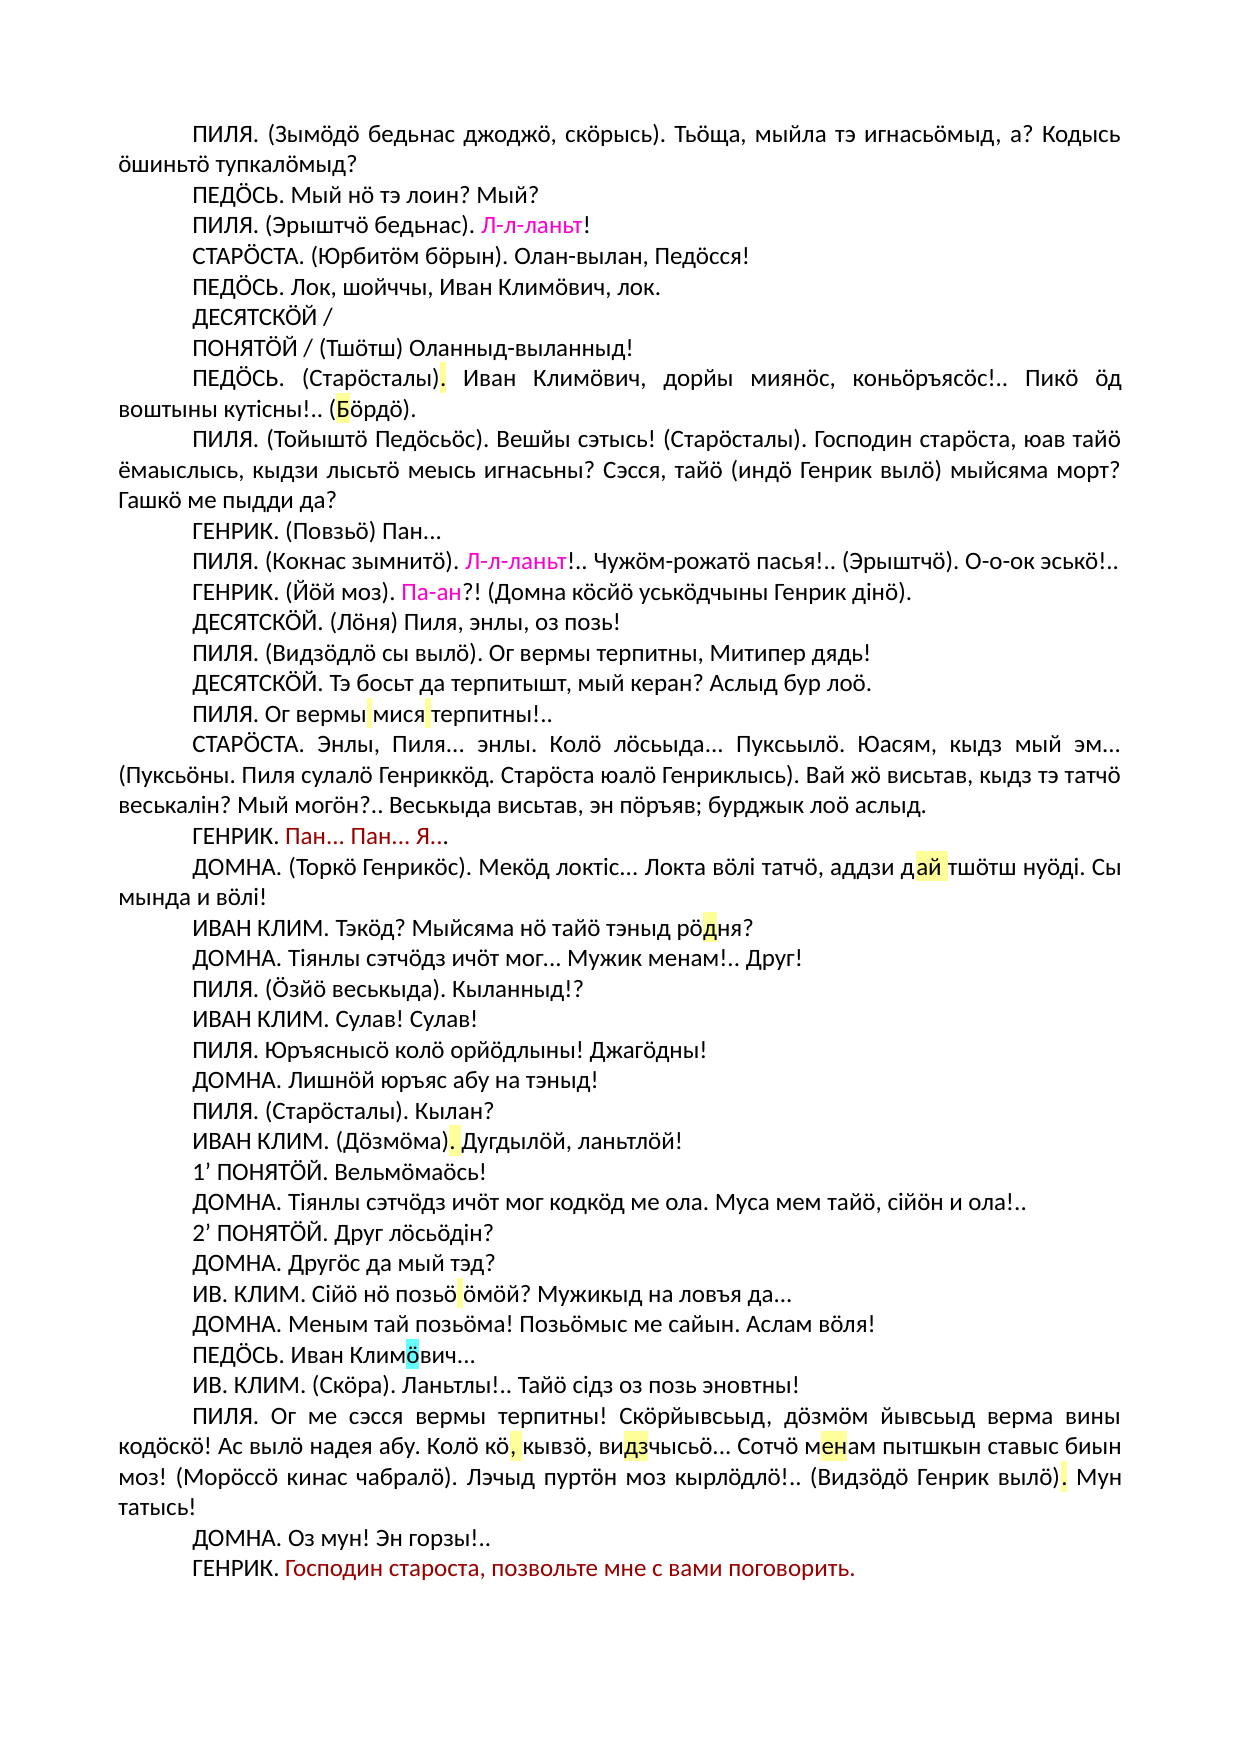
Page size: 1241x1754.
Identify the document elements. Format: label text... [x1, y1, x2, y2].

text ПИЛЯ. (Эрыштчӧ бедьнас). Л-л-ланьт! [118, 210, 1122, 240]
text ПЕДӦСЬ. Мый нӧ тэ лоин? Мый? [118, 179, 1122, 210]
text ИВАН КЛИМ. Тэкӧд? Мыйсяма нӧ тайӧ тэныд рӧдня? [118, 912, 1122, 942]
text ДОМНА. Лишнӧй юръяс абу на тэныд! [118, 1064, 1122, 1095]
text ПИЛЯ. Юръяснысӧ колӧ орйӧдлыны! Джагӧдны! [118, 1034, 1122, 1064]
text ГЕНРИК. Пан... Пан... Я... [118, 820, 1122, 851]
text ДОМНА. Тіянлы сэтчӧдз ичӧт мог кодкӧд ме ола. Муса мем тайӧ, сійӧн и ола!.. [118, 1186, 1122, 1217]
text ПОНЯТӦЙ / (Тшӧтш) Оланныд-выланныд! [118, 332, 1122, 362]
text ДЕСЯТСКӦЙ / [118, 301, 1122, 332]
text ИВ. КЛИМ. (Скӧра). Ланьтлы!.. Тайӧ сідз оз позь эновтны! [118, 1369, 1122, 1400]
text СТАРӦСТА. Энлы, Пиля... энлы. Колӧ лӧсьыда... Пуксьылӧ. Юасям, кыдз мый эм... (Пуксьӧны. Пиля сулалӧ Генриккӧд. Старӧста юалӧ Генриклысь). Вай жӧ висьтав, кыдз тэ татчӧ веськалін? Мый могӧн?.. Веськыда висьтав, эн пӧръяв; бурджык лоӧ аслыд. [118, 728, 1122, 820]
text ПЕДӦСЬ. Иван Климӧвич... [118, 1339, 1122, 1369]
text 1ʼ ПОНЯТӦЙ. Вельмӧмаӧсь! [118, 1156, 1122, 1186]
text ДОМНА. (Торкӧ Генрикӧс). Мекӧд локтіс... Локта вӧлі татчӧ, аддзи дай тшӧтш нуӧді. Сы мында и вӧлі! [118, 851, 1122, 912]
text ИВАН КЛИМ. Сулав! Сулав! [118, 1003, 1122, 1034]
text ДОМНА. Тіянлы сэтчӧдз ичӧт мог... Мужик менам!.. Друг! [118, 942, 1122, 973]
text ПИЛЯ. (Кокнас зымнитӧ). Л-л-ланьт!.. Чужӧм-рожатӧ пасья!.. (Эрыштчӧ). О-о-ок эськӧ!.. [118, 545, 1122, 576]
text ГЕНРИК. (Йӧй моз). Па-ан?! (Домна кӧсйӧ уськӧдчыны Генрик дінӧ). [118, 576, 1122, 606]
text ГЕНРИК. Господин староста, позвольте мне с вами поговорить. [118, 1553, 1122, 1583]
text ПИЛЯ. Ог вермы мися терпитны!.. [118, 698, 1122, 728]
text ПИЛЯ. (Зымӧдӧ бедьнас джоджӧ, скӧрысь). Тьӧща, мыйла тэ игнасьӧмыд, а? Кодысь ӧшиньтӧ тупкалӧмыд? [118, 118, 1122, 179]
text ПИЛЯ. Ог ме сэсся вермы терпитны! Скӧрйывсьыд, дӧзмӧм йывсьыд верма вины кодӧскӧ! Ас вылӧ надея абу. Колӧ кӧ, кывзӧ, видзчысьӧ... Сотчӧ менам пытшкын ставыс биын моз! (Морӧссӧ кинас чабралӧ). Лэчыд пуртӧн моз кырлӧдлӧ!.. (Видзӧдӧ Генрик вылӧ). Мун татысь! [118, 1400, 1122, 1522]
text ДОМНА. Оз мун! Эн горзы!.. [118, 1522, 1122, 1553]
text ГЕНРИК. (Повзьӧ) Пан... [118, 515, 1122, 545]
text ДЕСЯТСКӦЙ. Тэ босьт да терпитышт, мый керан? Аслыд бур лоӧ. [118, 667, 1122, 698]
text ПИЛЯ. (Тойыштӧ Педӧсьӧс). Вешйы сэтысь! (Старӧсталы). Господин старӧста, юав тайӧ ёмаыслысь, кыдзи лысьтӧ меысь игнасьны? Сэсся, тайӧ (индӧ Генрик вылӧ) мыйсяма морт? Гашкӧ ме пыдди да? [118, 423, 1122, 515]
text ДЕСЯТСКӦЙ. (Лӧня) Пиля, энлы, оз позь! [118, 606, 1122, 637]
text ИВ. КЛИМ. Сійӧ нӧ позьӧ ӧмӧй? Мужикыд на ловъя да... [118, 1278, 1122, 1308]
text СТАРӦСТА. (Юрбитӧм бӧрын). Олан-вылан, Педӧсся! [118, 240, 1122, 271]
text ИВАН КЛИМ. (Дӧзмӧма). Дугдылӧй, ланьтлӧй! [118, 1125, 1122, 1156]
text ДОМНА. Меным тай позьӧма! Позьӧмыс ме сайын. Аслам вӧля! [118, 1308, 1122, 1339]
text ПЕДӦСЬ. Лок, шойччы, Иван Климӧвич, лок. [118, 271, 1122, 301]
text ПИЛЯ. (Старӧсталы). Кылан? [118, 1095, 1122, 1125]
text ПИЛЯ. (Ӧзйӧ веськыда). Кыланныд!? [118, 973, 1122, 1003]
text ПИЛЯ. (Видзӧдлӧ сы вылӧ). Ог вермы терпитны, Митипер дядь! [118, 637, 1122, 667]
text 2ʼ ПОНЯТӦЙ. Друг лӧсьӧдін? [118, 1217, 1122, 1247]
text ДОМНА. Другӧс да мый тэд? [118, 1247, 1122, 1278]
text ПЕДӦСЬ. (Старӧсталы). Иван Климӧвич, дорйы миянӧс, коньӧръясӧс!.. Пикӧ ӧд воштыны кутісны!.. (Бӧрдӧ). [118, 362, 1122, 423]
